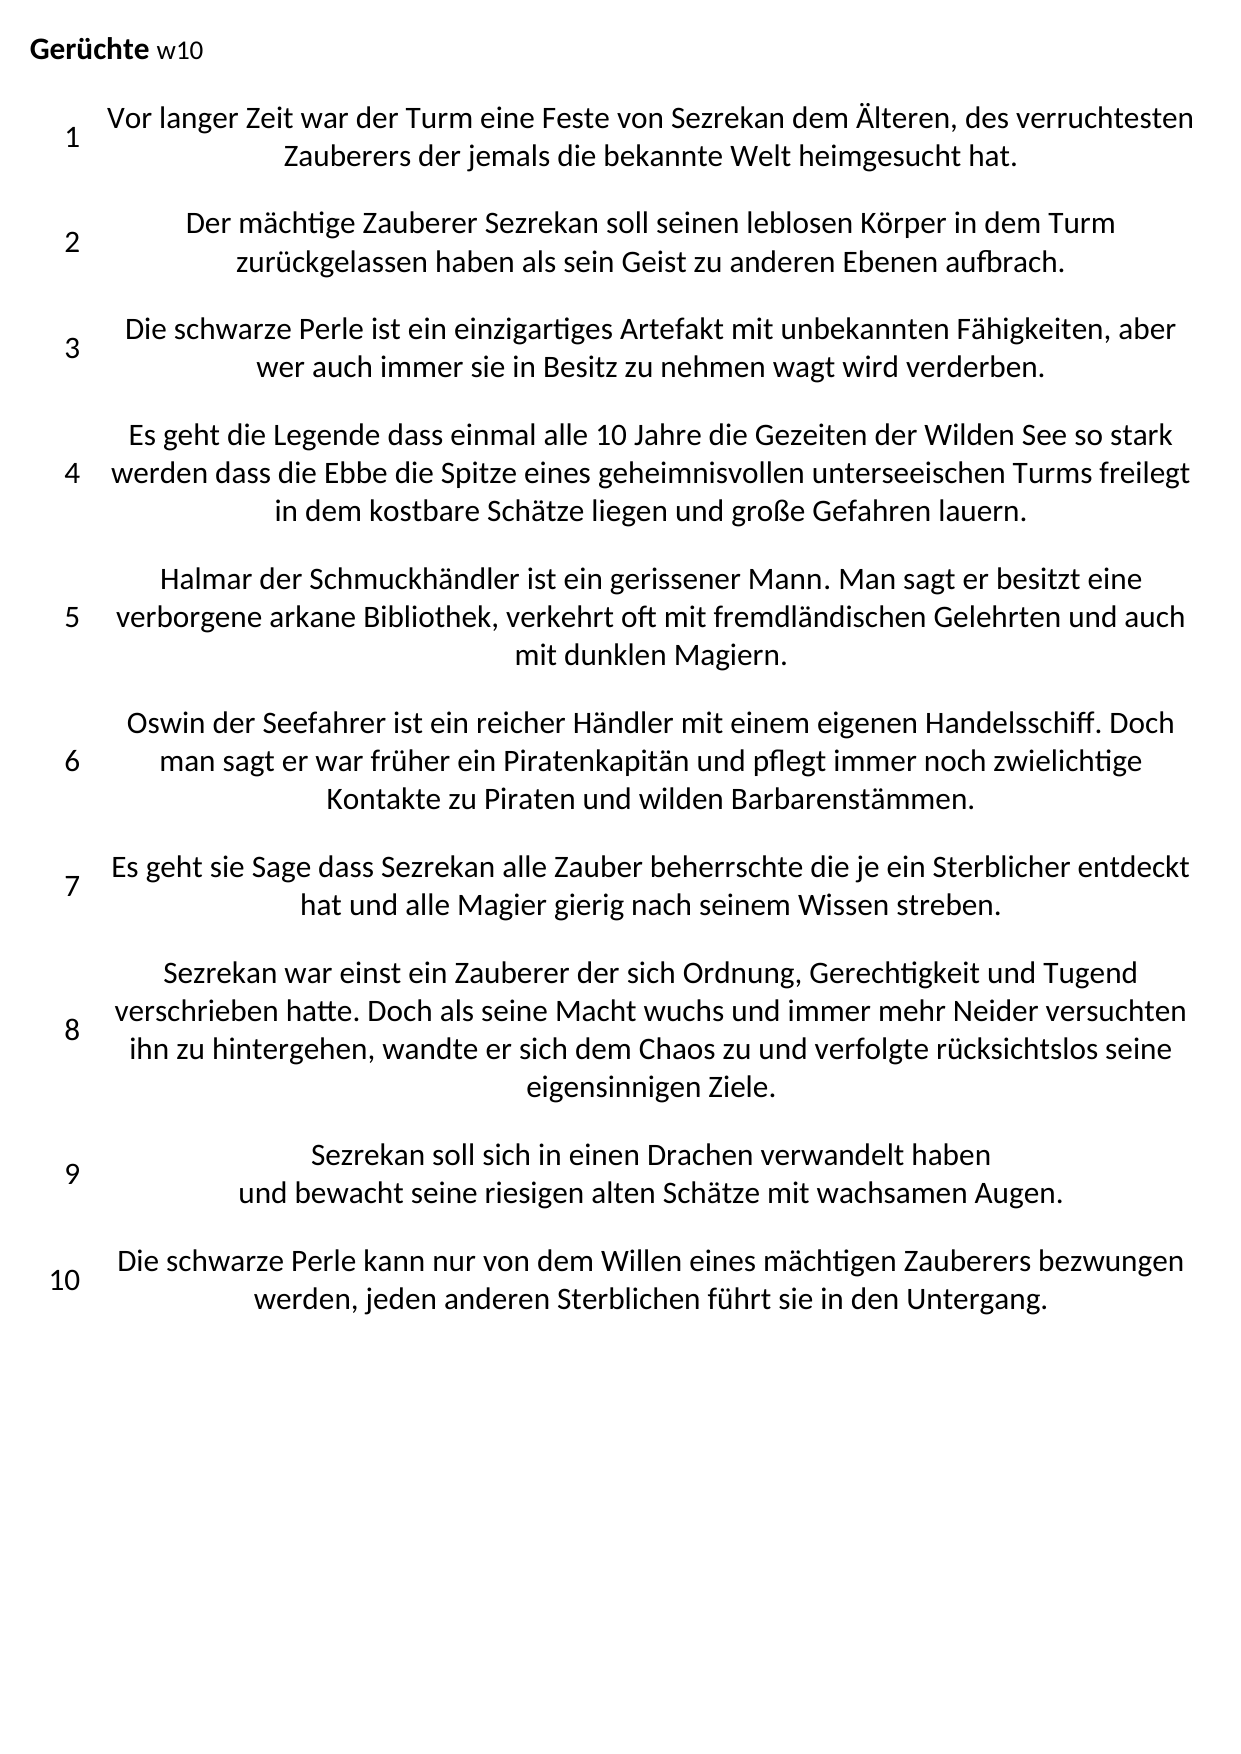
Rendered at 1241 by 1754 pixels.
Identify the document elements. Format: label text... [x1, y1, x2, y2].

table_cell 10 [30, 1226, 92, 1332]
table_cell Es geht sie Sage dass Sezrekan alle Zauber beherrschte die je ein Sterblicher entdeckt hat und alle Magier gierig nach seinem Wissen streben. [92, 832, 1211, 938]
table_cell Der mächtige Zauberer Sezrekan soll seinen leblosen Körper in dem Turm zurückgelassen haben als sein Geist zu anderen Ebenen aufbrach. [92, 189, 1211, 294]
table_header 1 [30, 83, 92, 189]
table_cell 2 [30, 189, 92, 294]
table_cell Sezrekan war einst ein Zauberer der sich Ordnung, Gerechtigkeit und Tugend verschrieben hatte. Doch als seine Macht wuchs und immer mehr Neider versuchten ihn zu hintergehen, wandte er sich dem Chaos zu und verfolgte rücksichtslos seine eigensinnigen Ziele. [92, 938, 1211, 1120]
table_cell Sezrekan soll sich in einen Drachen verwandelt haben und bewacht seine riesigen alten Schätze mit wachsamen Augen. [92, 1120, 1211, 1226]
table_cell Halmar der Schmuckhändler ist ein gerissener Mann. Man sagt er besitzt eine verborgene arkane Bibliothek, verkehrt oft mit fremdländischen Gelehrten und auch mit dunklen Magiern. [92, 544, 1211, 688]
table_cell 7 [30, 832, 92, 938]
table_cell 4 [30, 400, 92, 544]
table_cell 9 [30, 1120, 92, 1226]
table_cell 6 [30, 688, 92, 832]
table_cell Es geht die Legende dass einmal alle 10 Jahre die Gezeiten der Wilden See so stark werden dass die Ebbe die Spitze eines geheimnisvollen unterseeischen Turms freilegt in dem kostbare Schätze liegen und große Gefahren lauern. [92, 400, 1211, 544]
table_cell 3 [30, 295, 92, 400]
table_cell Die schwarze Perle ist ein einzigartiges Artefakt mit unbekannten Fähigkeiten, aber wer auch immer sie in Besitz zu nehmen wagt wird verderben. [92, 295, 1211, 400]
table_cell 5 [30, 544, 92, 688]
table_cell Oswin der Seefahrer ist ein reicher Händler mit einem eigenen Handelsschiff. Doch man sagt er war früher ein Piratenkapitän und pflegt immer noch zwielichtige Kontakte zu Piraten und wilden Barbarenstämmen. [92, 688, 1211, 832]
table_cell 8 [30, 938, 92, 1120]
table_header Vor langer Zeit war der Turm eine Feste von Sezrekan dem Älteren, des verruchtesten Zauberers der jemals die bekannte Welt heimgesucht hat. [92, 83, 1211, 189]
table_cell Die schwarze Perle kann nur von dem Willen eines mächtigen Zauberers bezwungen werden, jeden anderen Sterblichen führt sie in den Untergang. [92, 1226, 1211, 1332]
text Gerüchte w10 [29, 29, 1211, 68]
